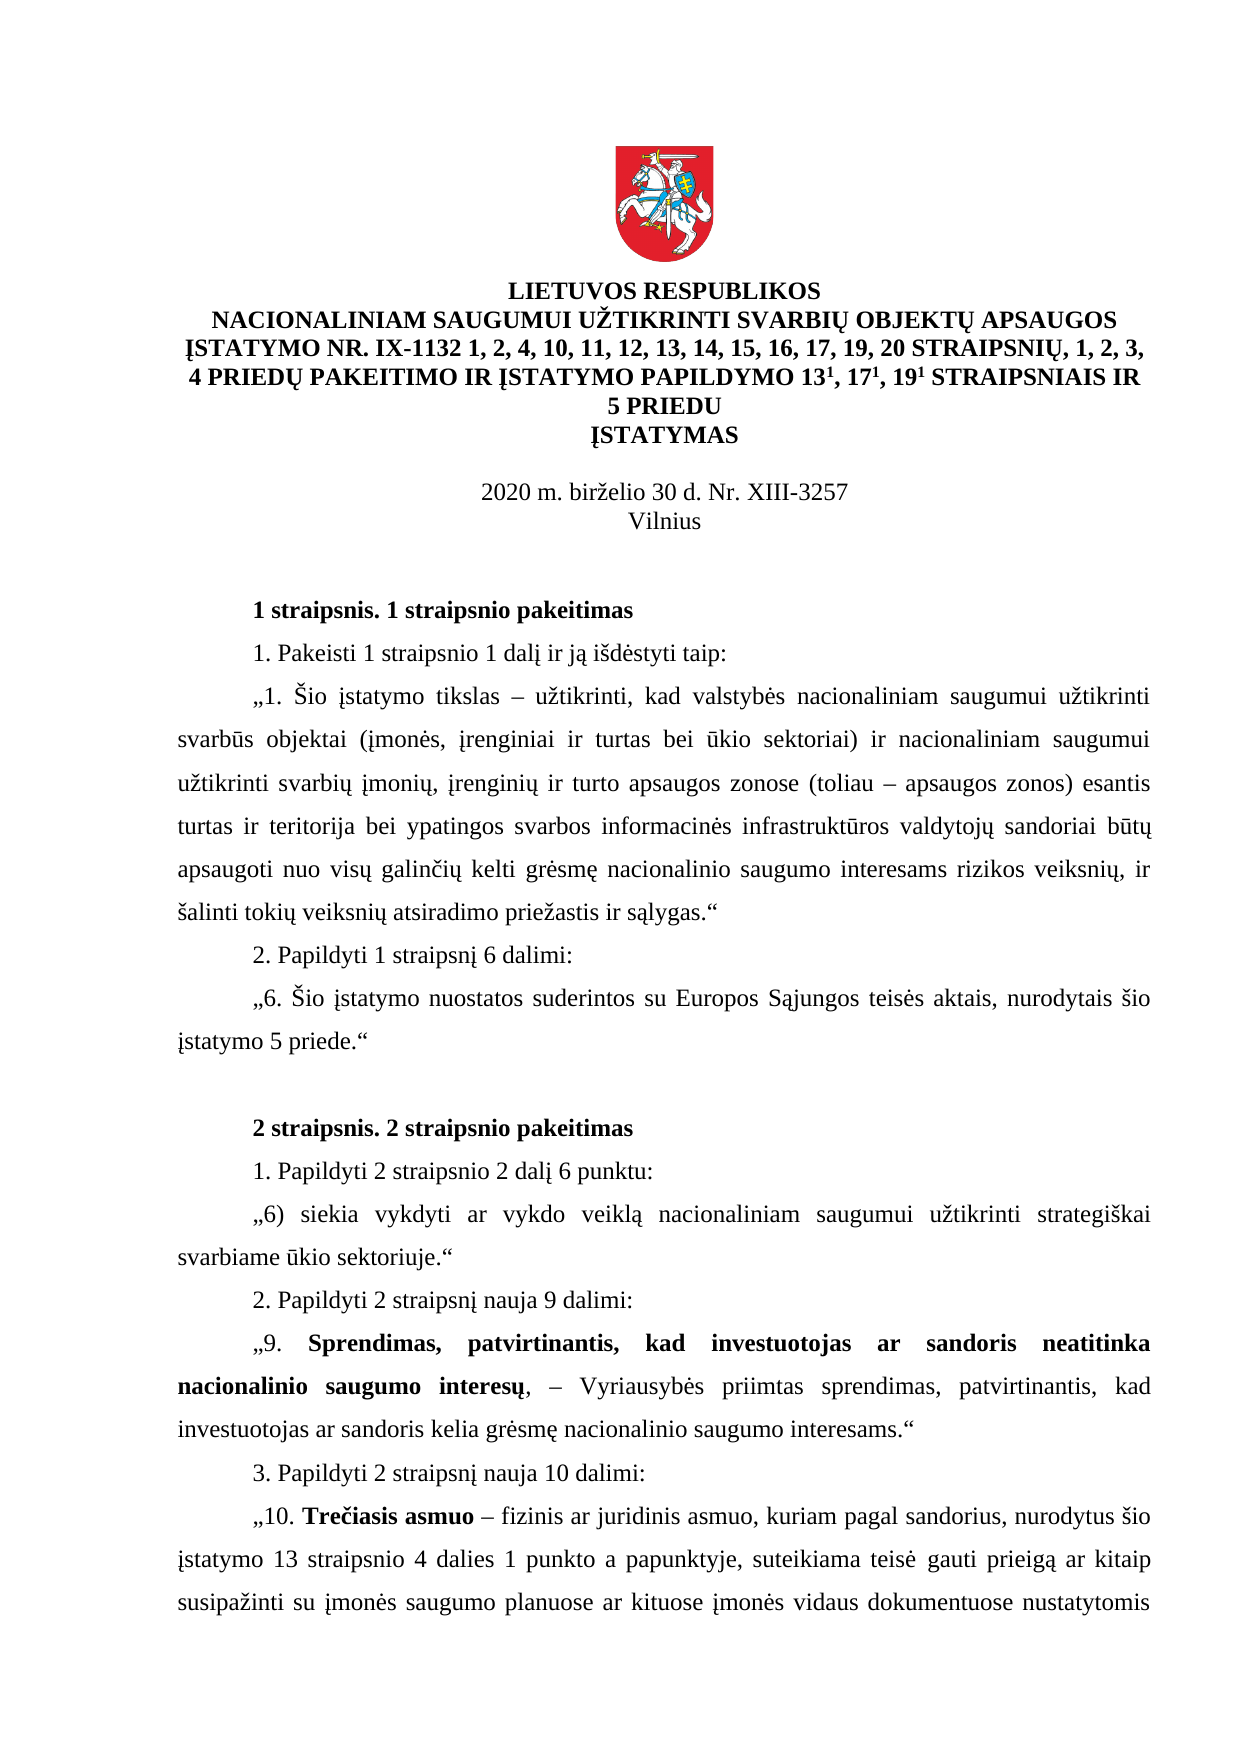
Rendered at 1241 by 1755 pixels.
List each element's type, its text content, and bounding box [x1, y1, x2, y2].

text „9. Sprendimas, patvirtinantis, kad investuotojas ar sandoris neatitinka nacionalinio saugumo interesų, – Vyriausybės priimtas sprendimas, patvirtinantis, kad investuotojas ar sandoris kelia grėsmę nacionalinio saugumo interesams.“ [177, 1328, 1152, 1443]
text „1. Šio įstatymo tikslas – užtikrinti, kad valstybės nacionaliniam saugumui užtikrinti svarbūs objektai (įmonės, įrenginiai ir turtas bei ūkio sektoriai) ir nacionaliniam saugumui užtikrinti svarbių įmonių, įrenginių ir turto apsaugos zonose (toliau – apsaugos zonos) esantis turtas ir teritorija bei ypatingos svarbos informacinės infrastruktūros valdytojų sandoriai būtų apsaugoti nuo visų galinčių kelti grėsmę nacionalinio saugumo interesams rizikos veiksnių, ir šalinti tokių veiksnių atsiradimo priežastis ir sąlygas.“ [177, 681, 1152, 926]
text „10. Trečiasis asmuo – fizinis ar juridinis asmuo, kuriam pagal sandorius, nurodytus šio įstatymo 13 straipsnio 4 dalies 1 punkto a papunktyje, suteikiama teisė gauti prieigą ar kitaip susipažinti su įmonės saugumo planuose ar kituose įmonės vidaus dokumentuose nustatytomis [177, 1501, 1152, 1616]
text ĮSTATYMAS [177, 420, 1152, 448]
text 1. Pakeisti 1 straipsnio 1 dalį ir ją išdėstyti taip: [177, 638, 1152, 667]
text 2 straipsnis. 2 straipsnio pakeitimas [177, 1113, 1152, 1141]
text 2. Papildyti 2 straipsnį nauja 9 dalimi: [177, 1285, 1152, 1314]
text NACIONALINIAM SAUGUMUI UŽTIKRINTI SVARBIŲ OBJEKTŲ APSAUGOS ĮSTATYMO NR. IX-1132 1, 2, 4, 10, 11, 12, 13, 14, 15, 16, 17, 19, 20 STRAIPSNIŲ, 1, 2, 3, 4 PRIEDŲ PAKEITIMO IR ĮSTATYMO PAPILDYMO 131, 171, 191 STRAIPSNIAIS IR 5 PRIEDU [177, 305, 1152, 420]
text „6. Šio įstatymo nuostatos suderintos su Europos Sąjungos teisės aktais, nurodytais šio įstatymo 5 priede.“ [177, 983, 1152, 1055]
text 3. Papildyti 2 straipsnį nauja 10 dalimi: [177, 1458, 1152, 1486]
text 1 straipsnis. 1 straipsnio pakeitimas [177, 595, 1152, 624]
text 2020 m. birželio 30 d. Nr. XIII-3257 [177, 477, 1152, 506]
text 2. Papildyti 1 straipsnį 6 dalimi: [177, 940, 1152, 969]
text „6) siekia vykdyti ar vykdo veiklą nacionaliniam saugumui užtikrinti strategiškai svarbiame ūkio sektoriuje.“ [177, 1199, 1152, 1271]
text 1. Papildyti 2 straipsnio 2 dalį 6 punktu: [177, 1156, 1152, 1184]
text Vilnius [177, 506, 1152, 535]
text LIETUVOS RESPUBLIKOS [177, 276, 1152, 305]
